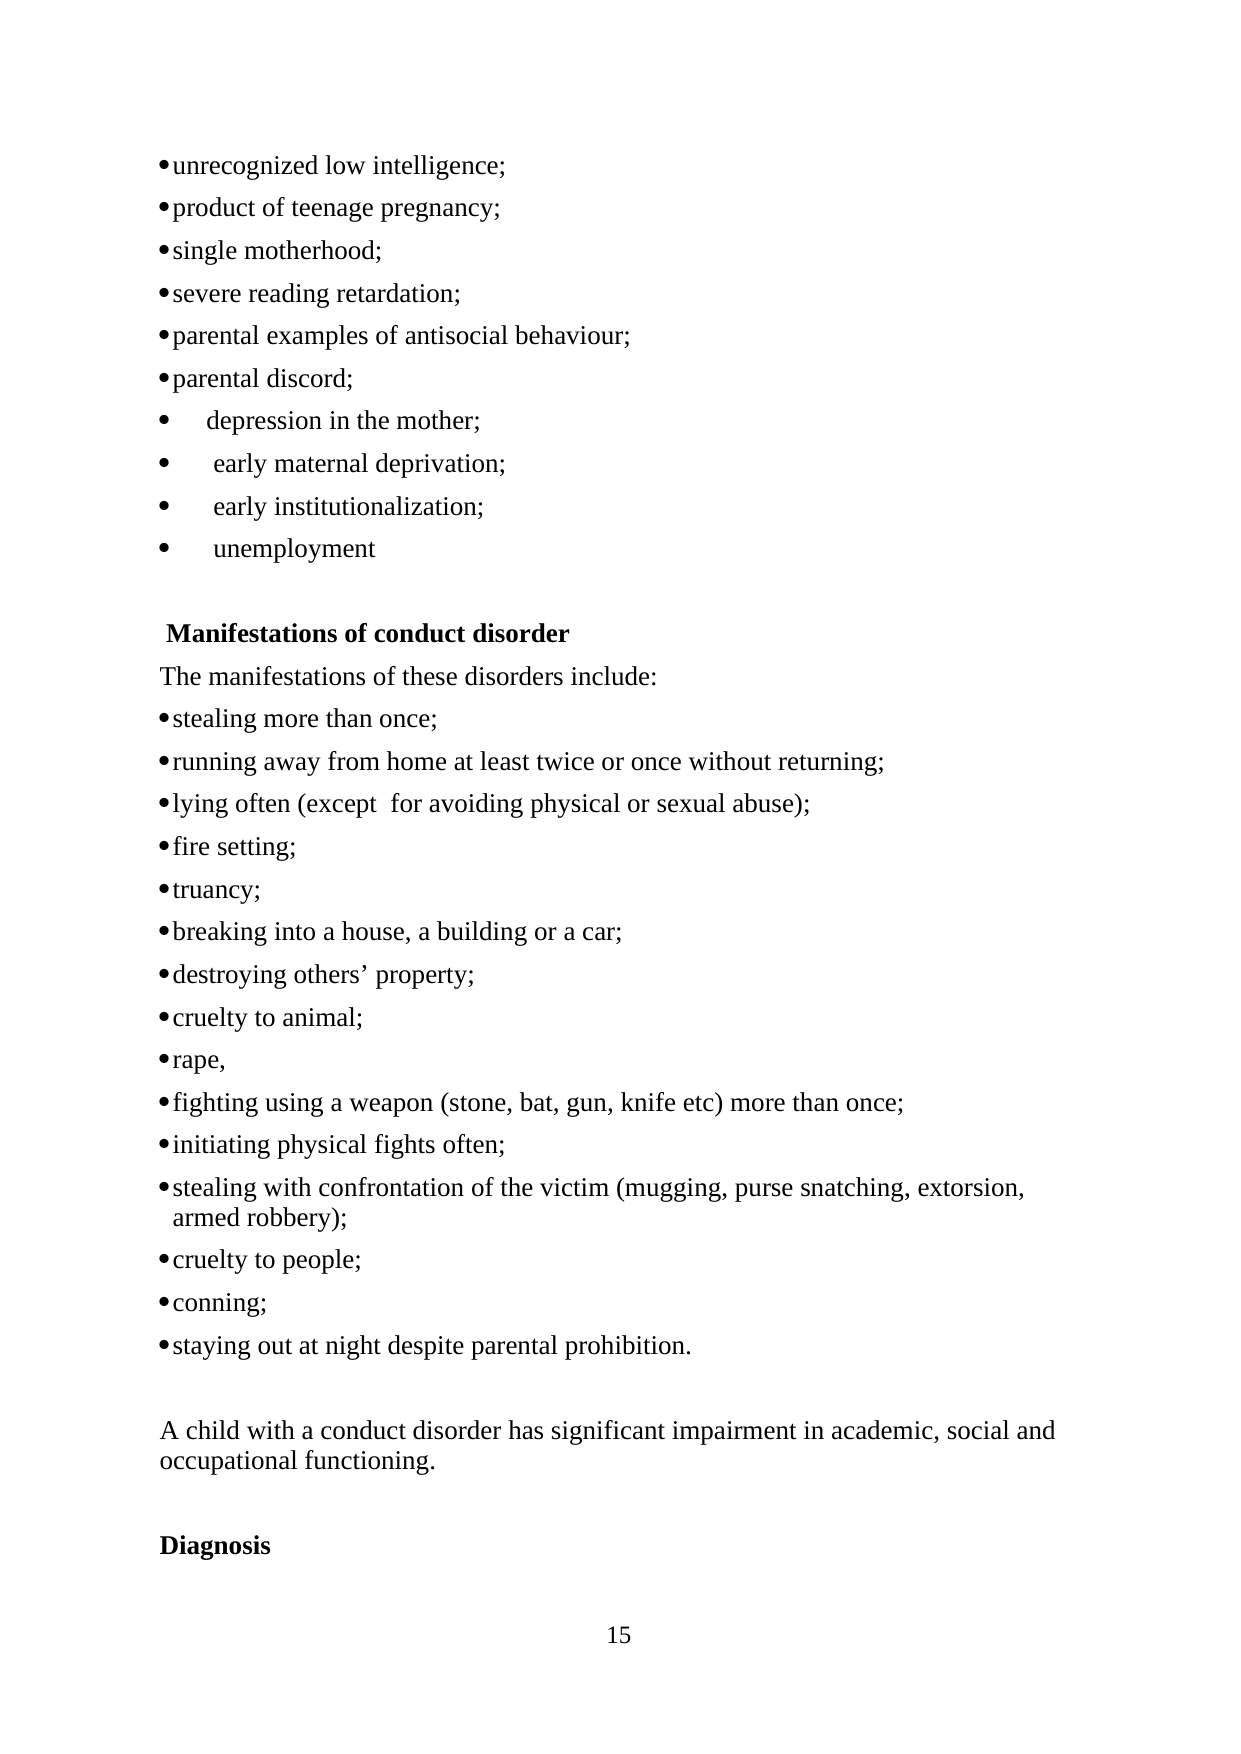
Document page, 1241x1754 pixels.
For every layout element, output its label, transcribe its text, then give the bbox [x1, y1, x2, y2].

list fire setting; [159, 831, 1078, 861]
list depression in the mother; [159, 406, 1078, 436]
list early institutionalization; [159, 491, 1078, 521]
list conning; [159, 1287, 1078, 1317]
list lying often (except for avoiding physical or sexual abuse); [159, 789, 1078, 819]
list unemployment [159, 533, 1078, 563]
list breaking into a house, a building or a car; [159, 917, 1078, 947]
list cruelty to animal; [159, 1002, 1078, 1032]
text Manifestations of conduct disorder [159, 618, 1078, 648]
list product of teenage pregnancy; [159, 193, 1078, 223]
list initiating physical fights often; [159, 1129, 1078, 1160]
list parental examples of antisocial behaviour; [159, 320, 1078, 351]
list unrecognized low intelligence; [159, 150, 1078, 180]
list destroying others’ property; [159, 959, 1078, 989]
text The manifestations of these disorders include: [159, 661, 1078, 691]
list stealing more than once; [159, 703, 1078, 734]
text Diagnosis [159, 1530, 1078, 1560]
list running away from home at least twice or once without returning; [159, 746, 1078, 776]
list early maternal deprivation; [159, 448, 1078, 478]
list stealing with confrontation of the victim (mugging, purse snatching, extorsion, armed robbery); [159, 1172, 1078, 1232]
list truancy; [159, 874, 1078, 904]
text A child with a conduct disorder has significant impairment in academic, social and occupational functioning. [159, 1415, 1078, 1475]
list staying out at night despite parental prohibition. [159, 1330, 1078, 1360]
list cruelty to people; [159, 1245, 1078, 1275]
list severe reading retardation; [159, 278, 1078, 308]
list fighting using a weapon (stone, bat, gun, knife etc) more than once; [159, 1087, 1078, 1117]
list single motherhood; [159, 235, 1078, 265]
list rape, [159, 1044, 1078, 1074]
list parental discord; [159, 363, 1078, 393]
